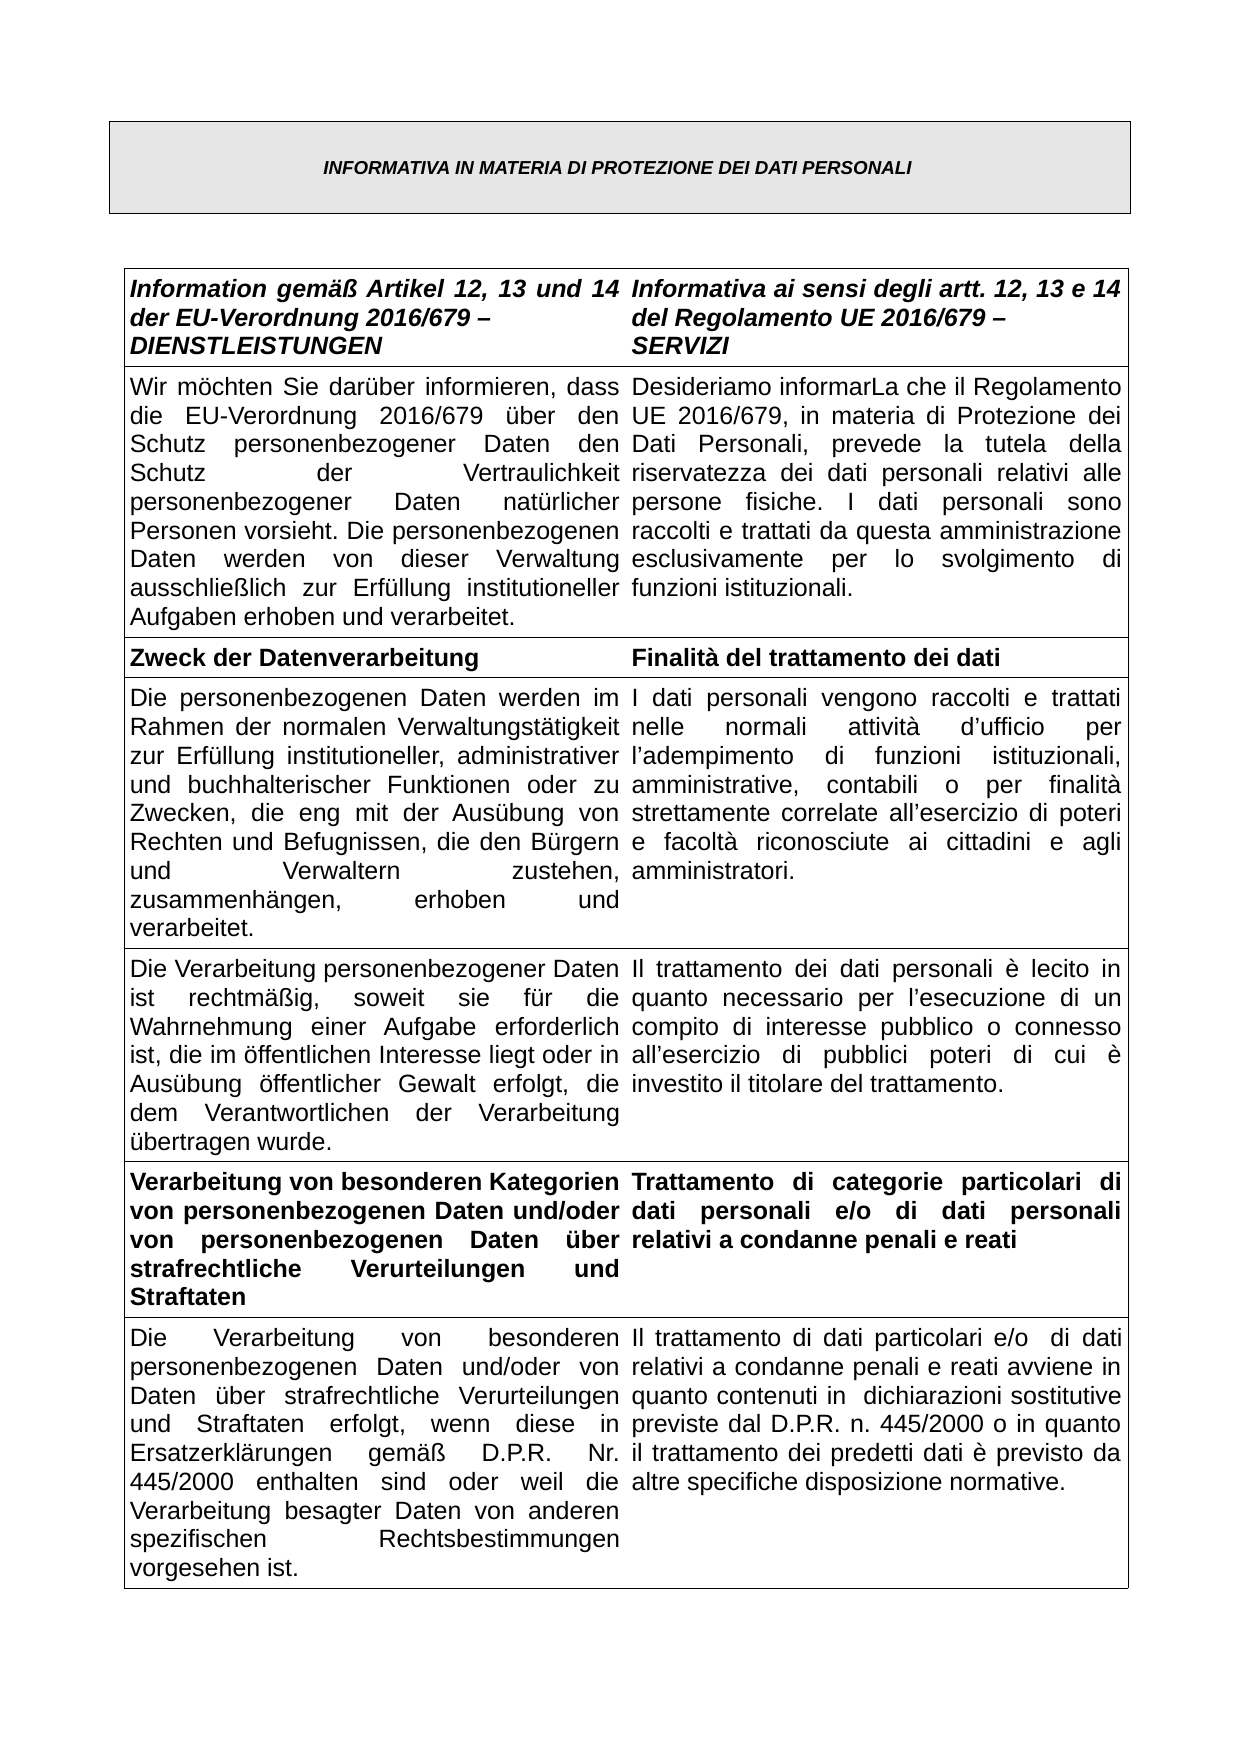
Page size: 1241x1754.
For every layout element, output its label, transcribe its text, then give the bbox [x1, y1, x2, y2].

table_cell Desideriamo informarLa che il Regolamento UE 2016/679, in materia di Protezione dei Dati Personali, prevede la tutela della riservatezza dei dati personali relativi alle persone fisiche. I dati personali sono raccolti e trattati da questa amministrazione esclusivamente per lo svolgimento di funzioni istituzionali. [626, 367, 1128, 636]
table_cell Die personenbezogenen Daten werden im Rahmen der normalen Verwaltungstätigkeit zur Erfüllung institutioneller, administrativer und buchhalterischer Funktionen oder zu Zwecken, die eng mit der Ausübung von Rechten und Befugnissen, die den Bürgern und Verwaltern zustehen, zusammenhängen, erhoben und verarbeitet. [125, 678, 626, 948]
table_cell Zweck der Datenverarbeitung [125, 638, 626, 677]
text INFORMATIVA IN MATERIA DI PROTEZIONE DEI DATI PERSONALI [110, 153, 1130, 178]
table_cell Trattamento di categorie particolari di dati personali e/o di dati personali relativi a condanne penali e reati [626, 1162, 1128, 1317]
table_header Information gemäß Artikel 12, 13 und 14 der EU-Verordnung 2016/679 – DIENSTLEISTUNGEN [125, 269, 626, 366]
table_cell Il trattamento dei dati personali è lecito in quanto necessario per l’esecuzione di un compito di interesse pubblico o connesso all’esercizio di pubblici poteri di cui è investito il titolare del trattamento. [626, 949, 1128, 1161]
table_header Informativa ai sensi degli artt. 12, 13 e 14 del Regolamento UE 2016/679 – SERVIZI [626, 269, 1128, 366]
table_cell Wir möchten Sie darüber informieren, dass die EU-Verordnung 2016/679 über den Schutz personenbezogener Daten den Schutz der Vertraulichkeit personenbezogener Daten natürlicher Personen vorsieht. Die personenbezogenen Daten werden von dieser Verwaltung ausschließlich zur Erfüllung institutioneller Aufgaben erhoben und verarbeitet. [125, 367, 626, 636]
table_cell I dati personali vengono raccolti e trattati nelle normali attività d’ufficio per l’adempimento di funzioni istituzionali, amministrative, contabili o per finalità strettamente correlate all’esercizio di poteri e facoltà riconosciute ai cittadini e agli amministratori. [626, 678, 1128, 948]
table_cell Verarbeitung von besonderen Kategorien von personenbezogenen Daten und/oder von personenbezogenen Daten über strafrechtliche Verurteilungen und Straftaten [125, 1162, 626, 1317]
table_cell Il trattamento di dati particolari e/o di dati relativi a condanne penali e reati avviene in quanto contenuti in dichiarazioni sostitutive previste dal D.P.R. n. 445/2000 o in quanto il trattamento dei predetti dati è previsto da altre specifiche disposizione normative. [626, 1318, 1128, 1588]
table_cell Die Verarbeitung personenbezogener Daten ist rechtmäßig, soweit sie für die Wahrnehmung einer Aufgabe erforderlich ist, die im öffentlichen Interesse liegt oder in Ausübung öffentlicher Gewalt erfolgt, die dem Verantwortlichen der Verarbeitung übertragen wurde. [125, 949, 626, 1161]
table_cell Die Verarbeitung von besonderen personenbezogenen Daten und/oder von Daten über strafrechtliche Verurteilungen und Straftaten erfolgt, wenn diese in Ersatzerklärungen gemäß D.P.R. Nr. 445/2000 enthalten sind oder weil die Verarbeitung besagter Daten von anderen spezifischen Rechtsbestimmungen vorgesehen ist. [125, 1318, 626, 1588]
table_cell Finalità del trattamento dei dati [626, 638, 1128, 677]
